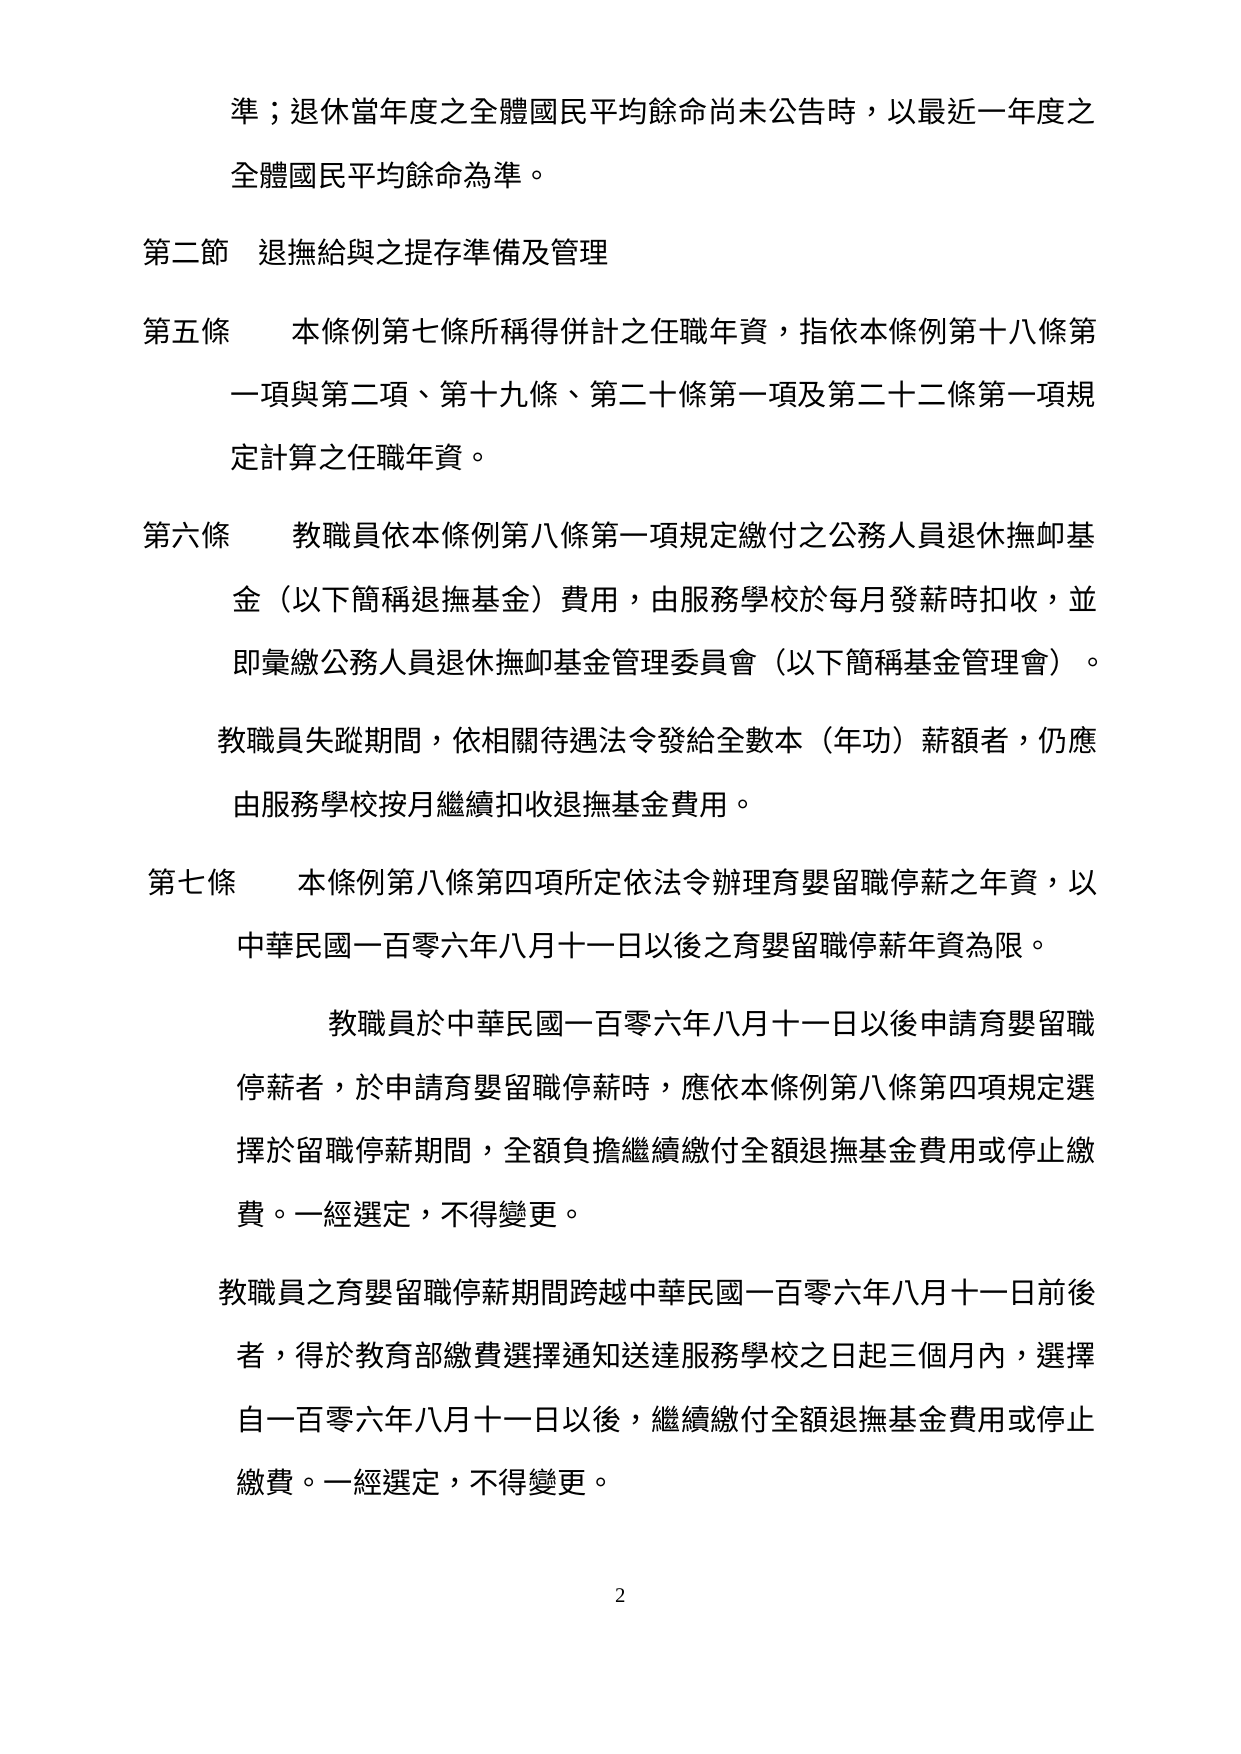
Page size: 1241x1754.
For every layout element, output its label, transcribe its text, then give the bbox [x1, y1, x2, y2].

text 第六條 教職員依本條例第八條第一項規定繳付之公務人員退休撫卹基金（以下簡稱退撫基金）費用，由服務學校於每月發薪時扣收，並即彙繳公務人員退休撫卹基金管理委員會（以下簡稱基金管理會）。 [142, 513, 1098, 682]
text 教職員之育嬰留職停薪期間跨越中華民國一百零六年八月十一日前後者，得於教育部繳費選擇通知送達服務學校之日起三個月內，選擇自一百零六年八月十一日以後，繼續繳付全額退撫基金費用或停止繳費。一經選定，不得變更。 [148, 1269, 1098, 1502]
text 準；退休當年度之全體國民平均餘命尚未公告時，以最近一年度之全體國民平均餘命為準。 [230, 89, 1098, 194]
text 教職員失蹤期間，依相關待遇法令發給全數本（年功）薪額者，仍應由服務學校按月繼續扣收退撫基金費用。 [142, 718, 1098, 824]
text 第七條 本條例第八條第四項所定依法令辦理育嬰留職停薪之年資，以中華民國一百零六年八月十一日以後之育嬰留職停薪年資為限。 [148, 859, 1098, 965]
text 教職員於中華民國一百零六年八月十一日以後申請育嬰留職停薪者，於申請育嬰留職停薪時，應依本條例第八條第四項規定選擇於留職停薪期間，全額負擔繼續繳付全額退撫基金費用或停止繳費。一經選定，不得變更。 [148, 1001, 1098, 1233]
text 第五條 本條例第七條所稱得併計之任職年資，指依本條例第十八條第一項與第二項、第十九條、第二十條第一項及第二十二條第一項規定計算之任職年資。 [142, 308, 1098, 477]
text 第二節 退撫給與之提存準備及管理 [142, 230, 1098, 272]
